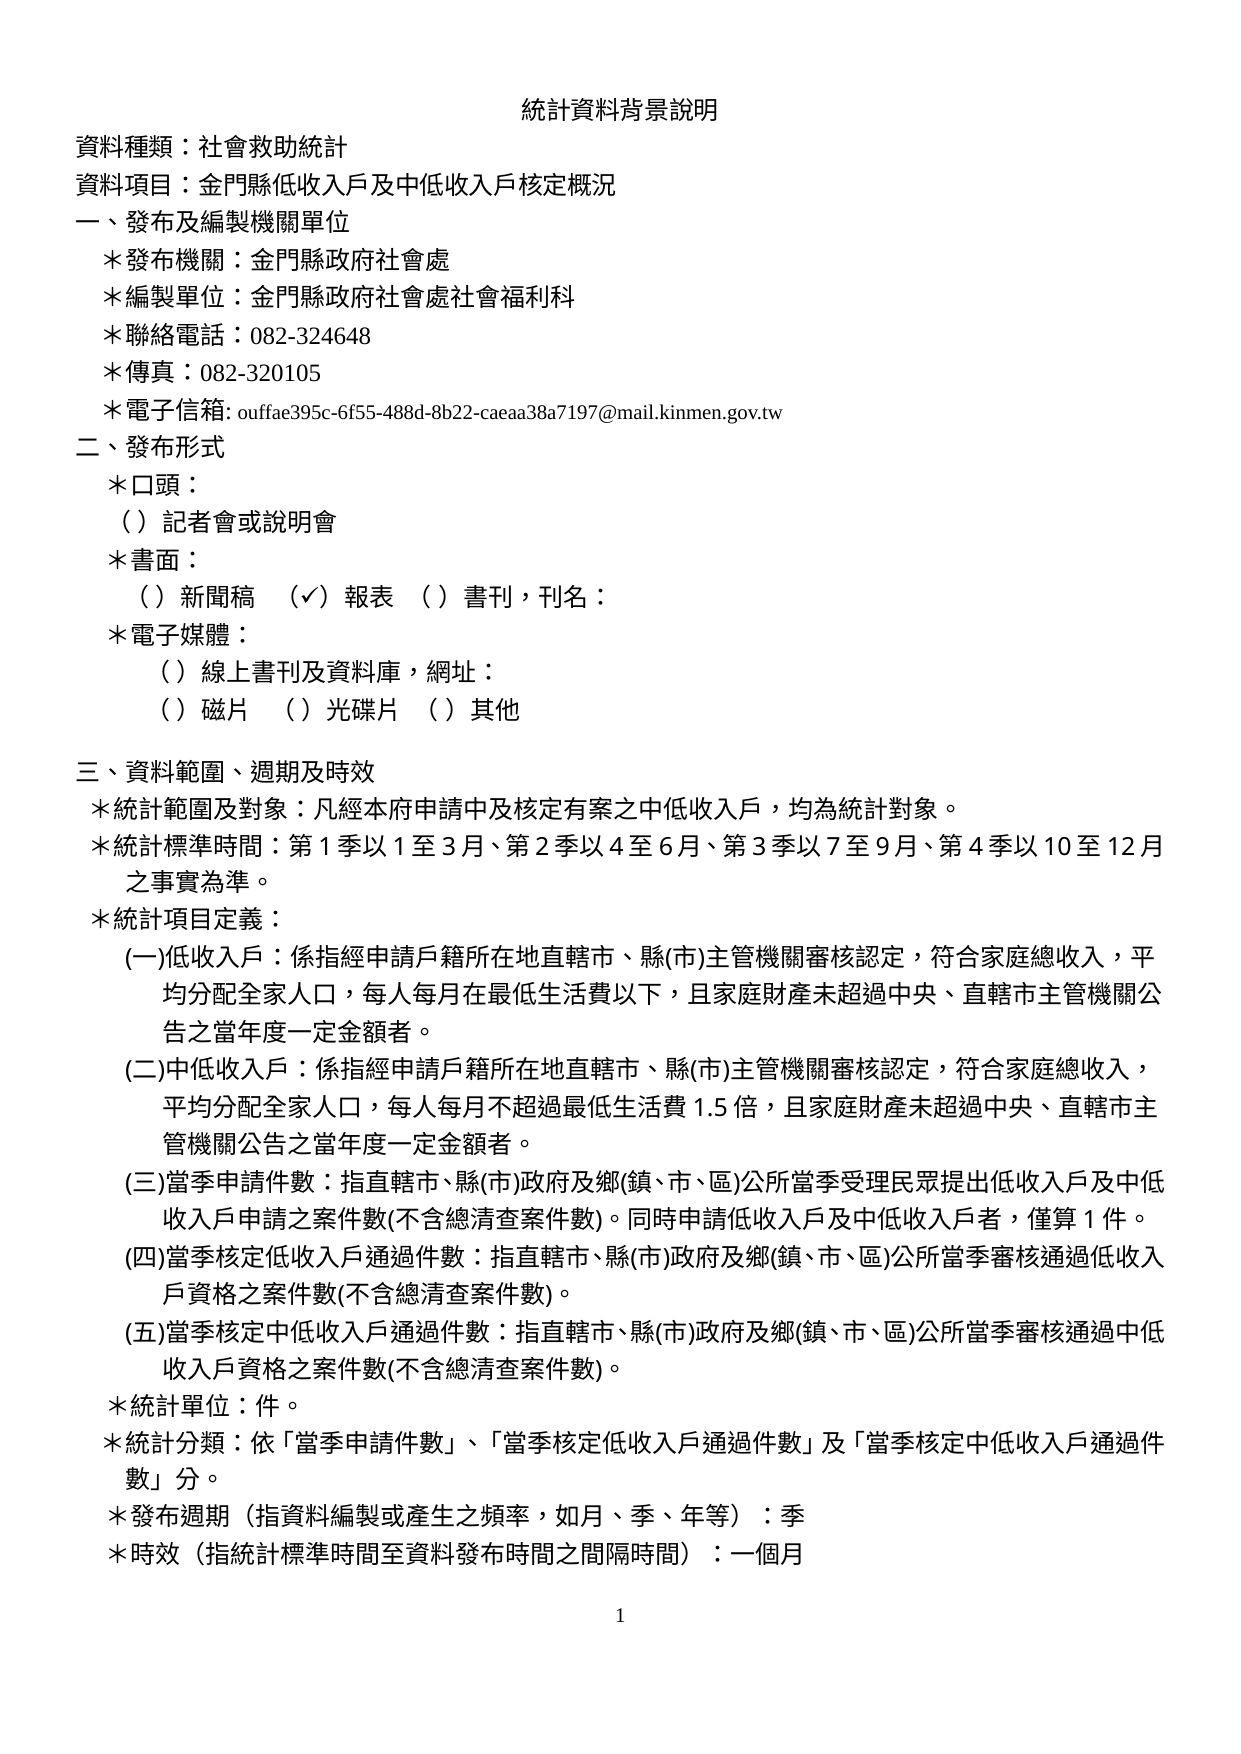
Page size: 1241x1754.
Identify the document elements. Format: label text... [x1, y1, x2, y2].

text （ ）線上書刊及資料庫，網址： [145, 652, 1199, 690]
text （ ）新聞稿 （P）報表 （ ）書刊，刊名： [106, 577, 1165, 615]
text ＊統計項目定義： [75, 898, 1165, 936]
text ＊時效（指統計標準時間至資料發布時間之間隔時間）：一個月 [106, 1533, 1165, 1571]
text 資料種類：社會救助統計 [75, 127, 1165, 165]
text 資料項目：金門縣低收入戶及中低收入戶核定概況 [75, 165, 1165, 202]
text 統計資料背景說明 [75, 90, 1165, 127]
text ＊統計分類：依「當季申請件數」、「當季核定低收入戶通過件數」及「當季核定中低收入戶通過件數」分。 [100, 1423, 1165, 1496]
text (一)低收入戶：係指經申請戶籍所在地直轄市、縣(市)主管機關審核認定，符合家庭總收入，平均分配全家人口，每人每月在最低生活費以下，且家庭財產未超過中央、直轄市主管機關公告之當年度一定金額者。 [125, 936, 1165, 1048]
text ＊統計範圍及對象：凡經本府申請中及核定有案之中低收入戶，均為統計對象。 [75, 790, 1165, 826]
text （ ）記者會或說明會 [75, 502, 1165, 540]
text （ ）磁片 （ ）光碟片 （ ）其他 [145, 690, 1199, 727]
text ＊電子信箱: ouffae395c-6f55-488d-8b22-caeaa38a7197@mail.kinmen.gov.tw [100, 390, 1165, 427]
text ＊發布週期（指資料編製或產生之頻率，如月、季、年等）：季 [106, 1496, 1165, 1533]
text 二、發布形式 [75, 427, 1165, 465]
text 三、資料範圍、週期及時效 [75, 752, 1165, 790]
text ＊口頭： [106, 465, 1165, 502]
text ＊聯絡電話：082-324648 [100, 315, 1165, 352]
text (二)中低收入戶：係指經申請戶籍所在地直轄市、縣(市)主管機關審核認定，符合家庭總收入，平均分配全家人口，每人每月不超過最低生活費1.5倍，且家庭財產未超過中央、直轄市主管機關公告之當年度一定金額者。 [125, 1048, 1165, 1161]
text ＊傳真：082-320105 [100, 352, 1165, 390]
text 一、發布及編製機關單位 [75, 202, 1165, 240]
text ＊統計標準時間：第1季以1至3月、第2季以4至6月、第3季以7至9月、第4季以10至12月之事實為準。 [75, 826, 1165, 898]
text ＊統計單位：件。 [106, 1386, 1165, 1423]
text ＊發布機關：金門縣政府社會處 [100, 240, 1165, 277]
text ＊編製單位：金門縣政府社會處社會福利科 [100, 277, 1165, 315]
text (四)當季核定低收入戶通過件數：指直轄市、縣(市)政府及鄉(鎮、市、區)公所當季審核通過低收入戶資格之案件數(不含總清查案件數)。 [125, 1236, 1165, 1311]
text (三)當季申請件數：指直轄市、縣(市)政府及鄉(鎮、市、區)公所當季受理民眾提出低收入戶及中低收入戶申請之案件數(不含總清查案件數)。同時申請低收入戶及中低收入戶者，僅算1件。 [125, 1161, 1165, 1236]
text ＊書面： [106, 540, 1165, 577]
text (五)當季核定中低收入戶通過件數：指直轄市、縣(市)政府及鄉(鎮、市、區)公所當季審核通過中低收入戶資格之案件數(不含總清查案件數)。 [125, 1311, 1165, 1386]
text ＊電子媒體： [106, 615, 1165, 652]
